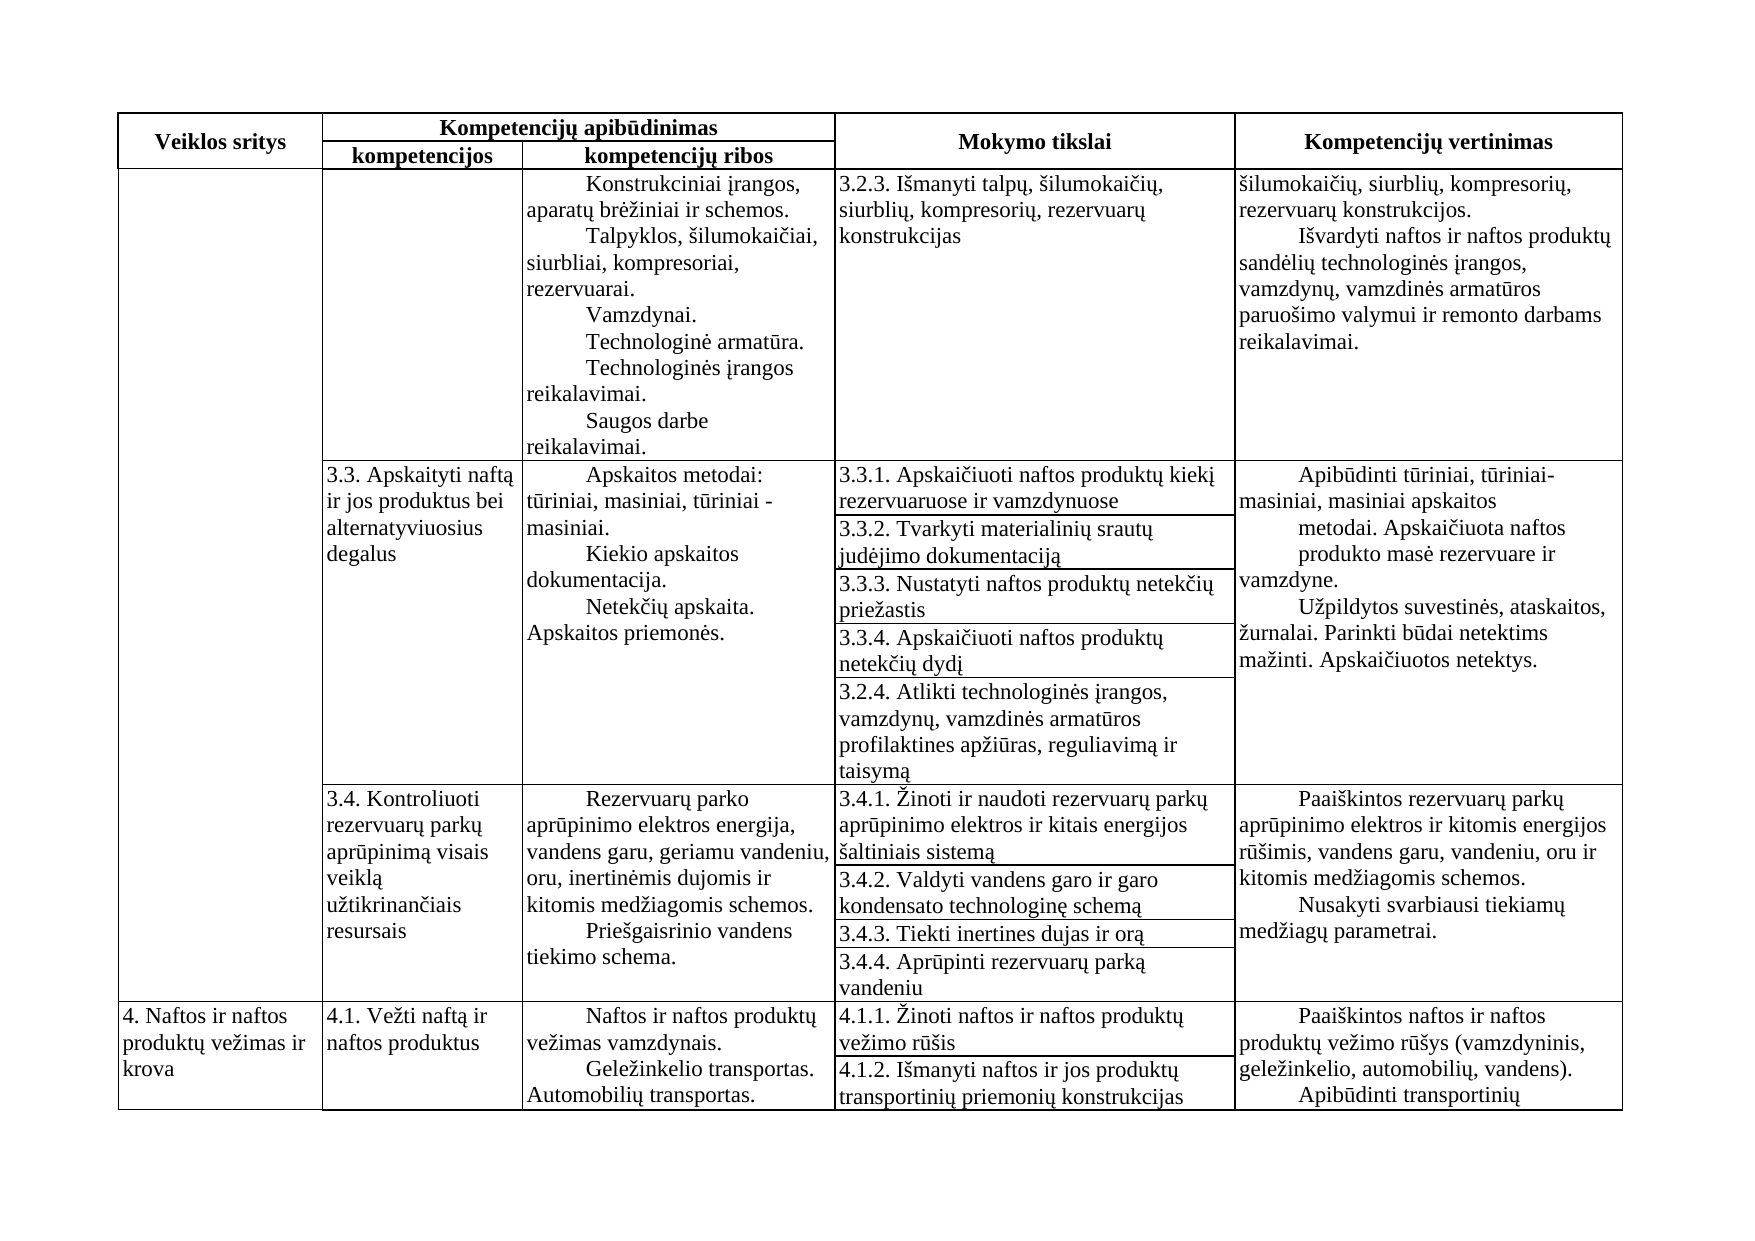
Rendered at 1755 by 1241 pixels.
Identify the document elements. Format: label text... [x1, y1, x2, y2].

table_cell 4.1. Vežti naftą ir naftos produktus [323, 1002, 522, 1109]
table_cell Apibūdinti tūriniai, tūriniai-masiniai, masiniai apskaitos metodai. Apskaičiuota naftos produkto masė rezervuare ir vamzdyne. Užpildytos suvestinės, ataskaitos, žurnalai. Parinkti būdai netektims mažinti. Apskaičiuotos netektys. [1236, 461, 1622, 784]
table_cell Paaiškintos rezervuarų parkų aprūpinimo elektros ir kitomis energijos rūšimis, vandens garu, vandeniu, oru ir kitomis medžiagomis schemos. Nusakyti svarbiausi tiekiamų medžiagų parametrai. [1236, 785, 1622, 1001]
table_cell 3.4. Kontroliuoti rezervuarų parkų aprūpinimą visais veiklą užtikrinančiais resursais [323, 785, 522, 1001]
table_cell [323, 170, 522, 459]
table_header Kompetencijų apibūdinimas [323, 114, 834, 140]
table_cell 3.2.3. Išmanyti talpų, šilumokaičių, siurblių, kompresorių, rezervuarų konstrukcijas [836, 170, 1234, 459]
table_cell Rezervuarų parko aprūpinimo elektros energija, vandens garu, geriamu vandeniu, oru, inertinėmis dujomis ir kitomis medžiagomis schemos. Priešgaisrinio vandens tiekimo schema. [523, 785, 834, 1001]
table_cell šilumokaičių, siurblių, kompresorių, rezervuarų konstrukcijos. Išvardyti naftos ir naftos produktų sandėlių technologinės įrangos, vamzdynų, vamzdinės armatūros paruošimo valymui ir remonto darbams reikalavimai. [1236, 170, 1622, 459]
table_cell kompetencijų ribos [523, 142, 834, 168]
table_header Mokymo tikslai [836, 114, 1234, 168]
table_header Kompetencijų vertinimas [1236, 114, 1622, 168]
table_cell Apskaitos metodai: tūriniai, masiniai, tūriniai -masiniai. Kiekio apskaitos dokumentacija. Netekčių apskaita. Apskaitos priemonės. [523, 461, 834, 784]
table_cell [119, 169, 322, 1001]
table_cell 4. Naftos ir naftos produktų vežimas ir krova [119, 1002, 322, 1109]
table_cell Paaiškintos naftos ir naftos produktų vežimo rūšys (vamzdyninis, geležinkelio, automobilių, vandens). Apibūdinti transportinių priemonių konstrukcijų ypatumai. Išvardyti naftos ir jos produktų vežimo rūšių privalumai ir trūkumai. Išvardyti saugaus naftos ir naftos produktų vežimo, aplinkos apsaugos, priešgaisrinės apsaugos, civilinės saugos, elektrosaugos ir dujosaugos reikalavimai. [1236, 1002, 1622, 1109]
table_cell 3.3. Apskaityti naftą ir jos produktus bei alternatyviuosius degalus [323, 461, 522, 784]
table_cell Naftos ir naftos produktų vežimas vamzdynais. Geležinkelio transportas. Automobilių transportas. [523, 1002, 834, 1109]
table_header Veiklos sritys [119, 114, 322, 168]
table_cell kompetencijos [323, 142, 522, 168]
